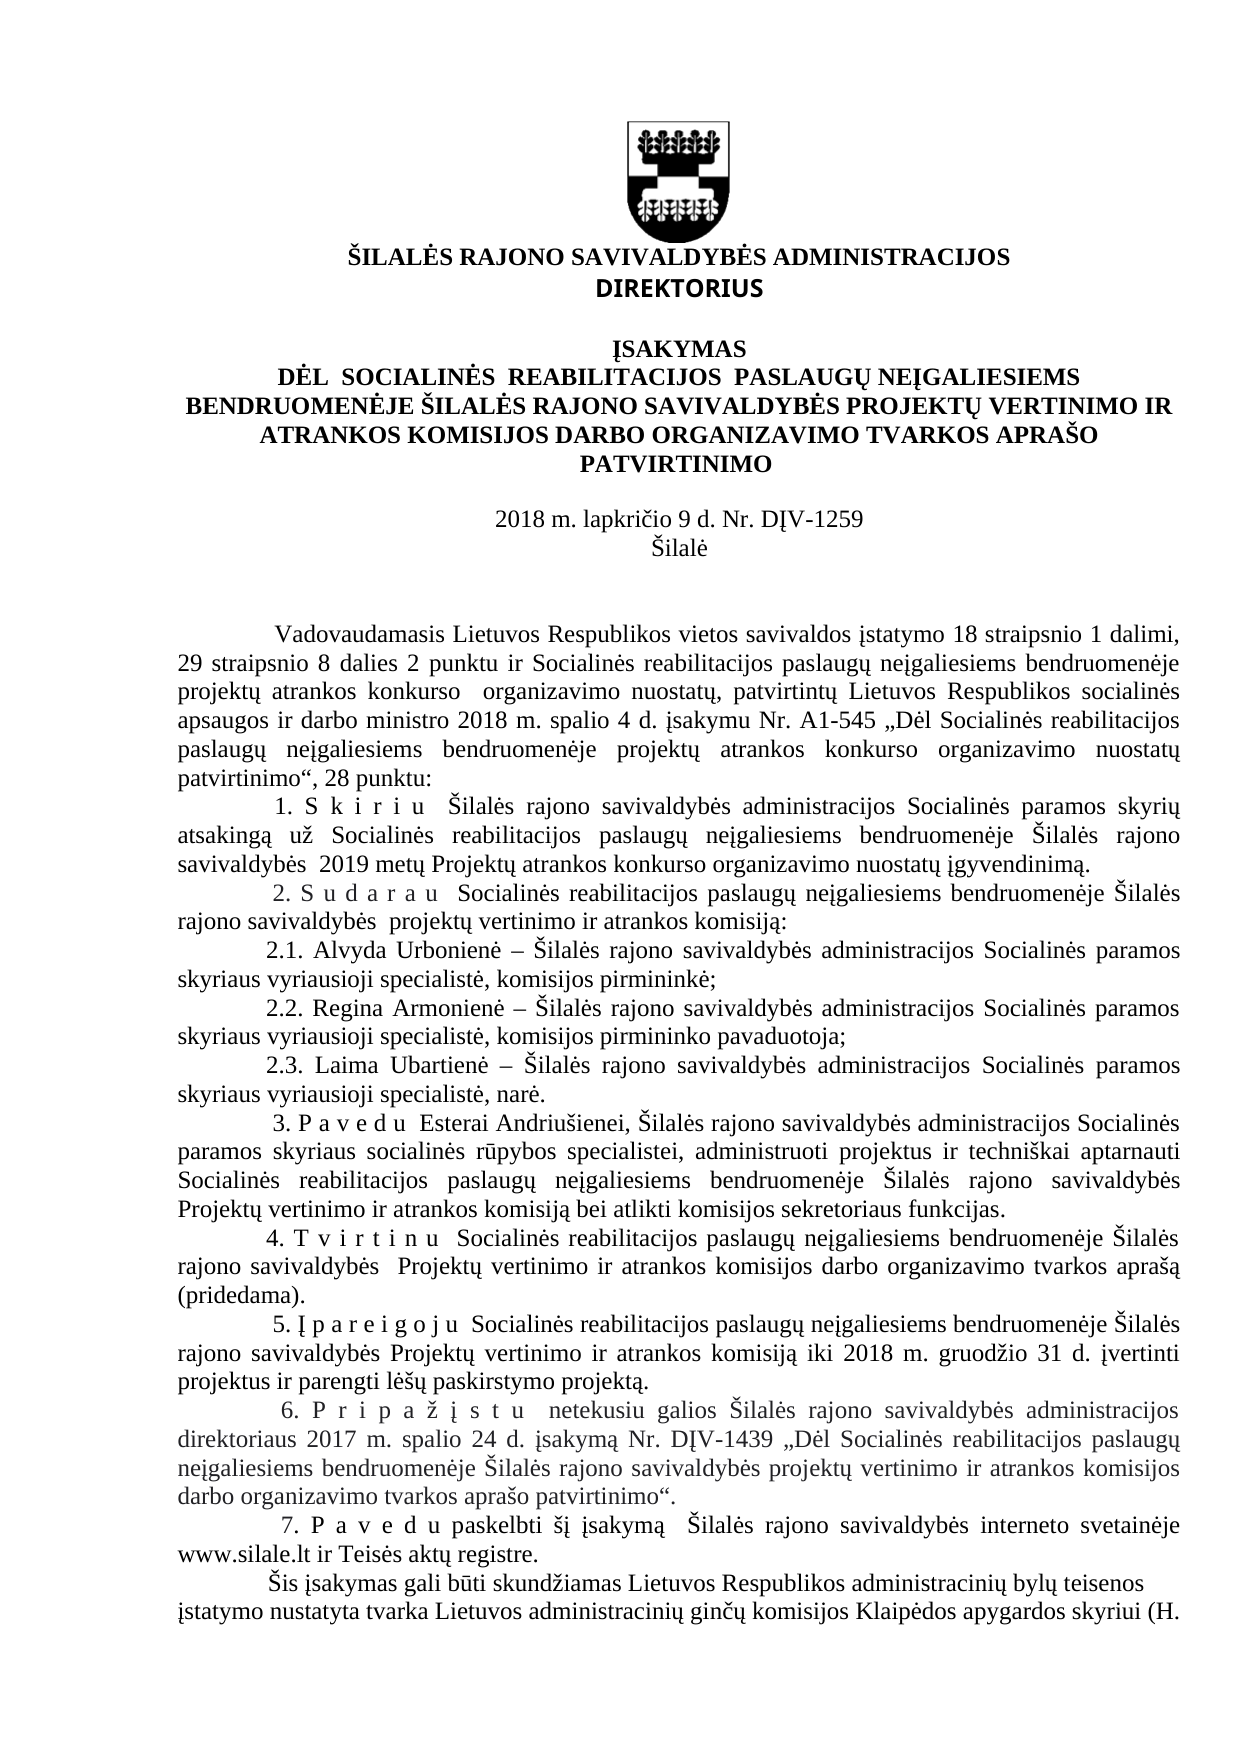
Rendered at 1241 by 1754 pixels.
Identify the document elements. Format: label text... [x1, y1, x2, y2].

text 2.2. Regina Armonienė – Šilalės rajono savivaldybės administracijos Socialinės paramos skyriaus vyriausioji specialistė, komisijos pirmininko pavaduotoja; [177, 993, 1181, 1050]
text ŠILALĖS RAJONO SAVIVALDYBĖS ADMINISTRACIJOS [177, 242, 1181, 271]
text 2.1. Alvyda Urbonienė – Šilalės rajono savivaldybės administracijos Socialinės paramos skyriaus vyriausioji specialistė, komisijos pirmininkė; [177, 935, 1181, 993]
text 6. P r i p a ž į s t u netekusiu galios Šilalės rajono savivaldybės administracijos direktoriaus 2017 m. spalio 24 d. įsakymą Nr. DĮV-1439 „Dėl Socialinės reabilitacijos paslaugų neįgaliesiems bendruomenėje Šilalės rajono savivaldybės projektų vertinimo ir atrankos komisijos darbo organizavimo tvarkos aprašo patvirtinimo“. [177, 1395, 1181, 1510]
text 2. S u d a r a u Socialinės reabilitacijos paslaugų neįgaliesiems bendruomenėje Šilalės rajono savivaldybės projektų vertinimo ir atrankos komisiją: [177, 878, 1181, 935]
text 2.3. Laima Ubartienė – Šilalės rajono savivaldybės administracijos Socialinės paramos skyriaus vyriausioji specialistė, narė. [177, 1050, 1181, 1108]
text 2018 m. lapkričio 9 d. Nr. DĮV-1259 [177, 504, 1181, 533]
text 1. S k i r i u Šilalės rajono savivaldybės administracijos Socialinės paramos skyrių atsakingą už Socialinės reabilitacijos paslaugų neįgaliesiems bendruomenėje Šilalės rajono savivaldybės 2019 metų Projektų atrankos konkurso organizavimo nuostatų įgyvendinimą. [177, 791, 1181, 878]
text DIREKTORIUS [177, 271, 1181, 305]
text DĖL SOCIALINĖS REABILITACIJOS PASLAUGŲ NEĮGALIESIEMS BENDRUOMENĖJE ŠILALĖS RAJONO SAVIVALDYBĖS PROJEKTŲ VERTINIMO IR ATRANKOS KOMISIJOS DARBO ORGANIZAVIMO TVARKOS APRAŠO PATVIRTINIMO [177, 362, 1181, 477]
text Šis įsakymas gali būti skundžiamas Lietuvos Respublikos administracinių bylų teisenos įstatymo nustatyta tvarka Lietuvos administracinių ginčų komisijos Klaipėdos apygardos skyriui (H. [177, 1568, 1181, 1625]
text 7. P a v e d u paskelbti šį įsakymą Šilalės rajono savivaldybės interneto svetainėje www.silale.lt ir Teisės aktų registre. [177, 1510, 1181, 1568]
text 5. Į p a r e i g o j u Socialinės reabilitacijos paslaugų neįgaliesiems bendruomenėje Šilalės rajono savivaldybės Projektų vertinimo ir atrankos komisiją iki 2018 m. gruodžio 31 d. įvertinti projektus ir parengti lėšų paskirstymo projektą. [177, 1309, 1181, 1395]
text Vadovaudamasis Lietuvos Respublikos vietos savivaldos įstatymo 18 straipsnio 1 dalimi, 29 straipsnio 8 dalies 2 punktu ir Socialinės reabilitacijos paslaugų neįgaliesiems bendruomenėje projektų atrankos konkurso organizavimo nuostatų, patvirtintų Lietuvos Respublikos socialinės apsaugos ir darbo ministro 2018 m. spalio 4 d. įsakymu Nr. A1-545 „Dėl Socialinės reabilitacijos paslaugų neįgaliesiems bendruomenėje projektų atrankos konkurso organizavimo nuostatų patvirtinimo“, 28 punktu: [177, 619, 1181, 791]
text 3. P a v e d u Esterai Andriušienei, Šilalės rajono savivaldybės administracijos Socialinės paramos skyriaus socialinės rūpybos specialistei, administruoti projektus ir techniškai aptarnauti Socialinės reabilitacijos paslaugų neįgaliesiems bendruomenėje Šilalės rajono savivaldybės Projektų vertinimo ir atrankos komisiją bei atlikti komisijos sekretoriaus funkcijas. [177, 1108, 1181, 1223]
text 4. T v i r t i n u Socialinės reabilitacijos paslaugų neįgaliesiems bendruomenėje Šilalės rajono savivaldybės Projektų vertinimo ir atrankos komisijos darbo organizavimo tvarkos aprašą (pridedama). [177, 1223, 1181, 1309]
text Šilalė [177, 533, 1181, 561]
text ĮSAKYMAS [177, 334, 1181, 362]
